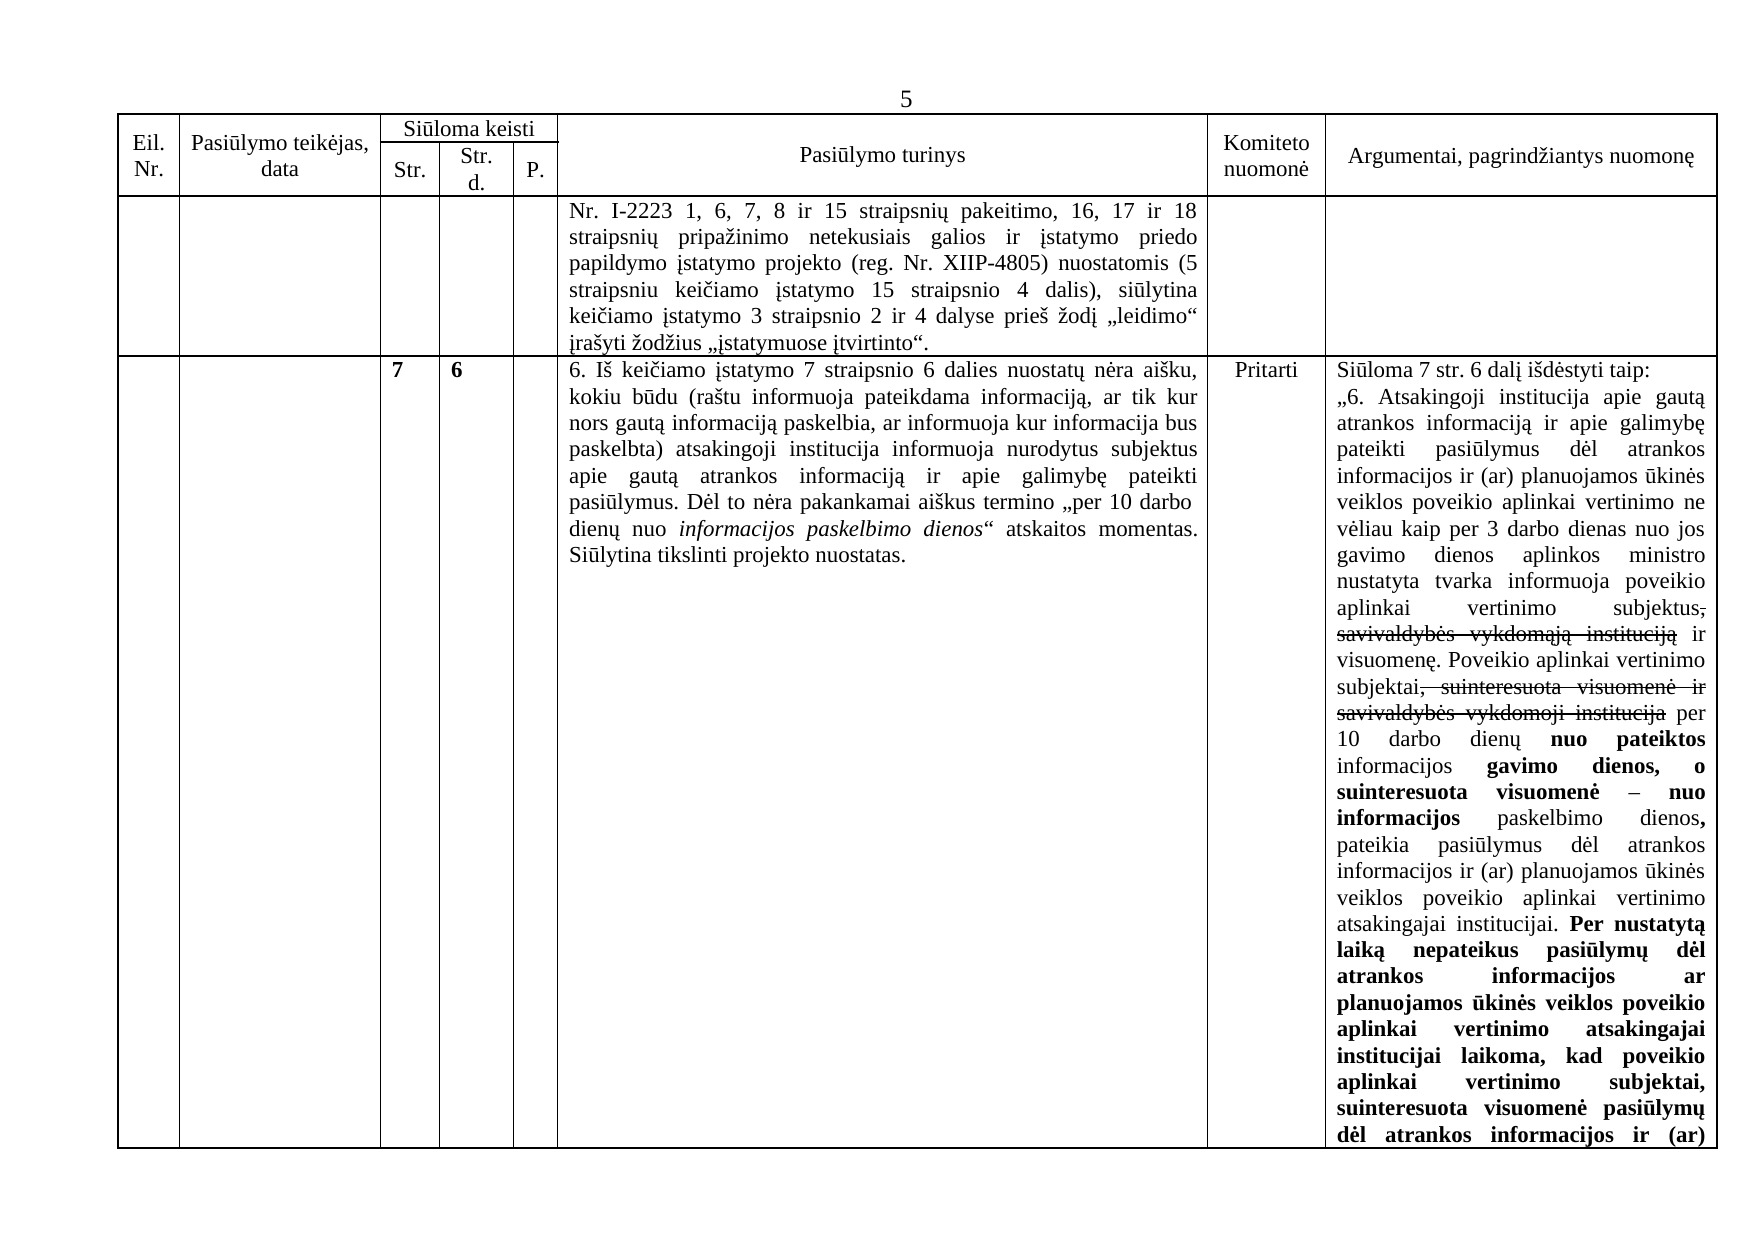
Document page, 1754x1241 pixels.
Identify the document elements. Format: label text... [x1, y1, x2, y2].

table_cell Nr. I-2223 1, 6, 7, 8 ir 15 straipsnių pakeitimo, 16, 17 ir 18 straipsnių pripažinimo netekusiais galios ir įstatymo priedo papildymo įstatymo projekto (reg. Nr. XIIP-4805) nuostatomis (5 straipsniu keičiamo įstatymo 15 straipsnio 4 dalis), siūlytina keičiamo įstatymo 3 straipsnio 2 ir 4 dalyse prieš žodį „leidimo“ įrašyti žodžius „įstatymuose įtvirtinto“. [558, 197, 1207, 355]
table_header Argumentai, pagrindžiantys nuomonę [1326, 115, 1716, 195]
table_cell [514, 357, 557, 1147]
table_cell [119, 357, 179, 1147]
table_header Siūloma keisti [381, 115, 557, 141]
table_cell [180, 357, 380, 1147]
table_cell [440, 197, 513, 355]
table_cell Str. d. [440, 143, 513, 195]
table_cell P. [514, 143, 557, 195]
table_cell 6 [440, 357, 513, 1147]
table_header Komiteto nuomonė [1208, 115, 1325, 195]
table_cell [381, 197, 439, 355]
table_cell Pritarti [1208, 357, 1325, 1147]
table_cell 7 [381, 357, 439, 1147]
table_cell Str. [381, 143, 439, 195]
table_cell [1326, 197, 1716, 355]
table_header Pasiūlymo turinys [558, 115, 1207, 195]
table_cell 6. Iš keičiamo įstatymo 7 straipsnio 6 dalies nuostatų nėra aišku, kokiu būdu (raštu informuoja pateikdama informaciją, ar tik kur nors gautą informaciją paskelbia, ar informuoja kur informacija bus paskelbta) atsakingoji institucija informuoja nurodytus subjektus apie gautą atrankos informaciją ir apie galimybę pateikti pasiūlymus. Dėl to nėra pakankamai aiškus termino „per 10 darbo dienų nuo informacijos paskelbimo dienos“ atskaitos momentas. Siūlytina tikslinti projekto nuostatas. [558, 357, 1207, 1147]
table_cell [514, 197, 557, 355]
table_header Pasiūlymo teikėjas, data [180, 115, 380, 195]
table_cell [180, 197, 380, 355]
table_cell Siūloma 7 str. 6 dalį išdėstyti taip: „6. Atsakingoji institucija apie gautą atrankos informaciją ir apie galimybę pateikti pasiūlymus dėl atrankos informacijos ir (ar) planuojamos ūkinės veiklos poveikio aplinkai vertinimo ne vėliau kaip per 3 darbo dienas nuo jos gavimo dienos aplinkos ministro nustatyta tvarka informuoja poveikio aplinkai vertinimo subjektus, savivaldybės vykdomąją instituciją ir visuomenę. Poveikio aplinkai vertinimo subjektai, suinteresuota visuomenė ir savivaldybės vykdomoji institucija per 10 darbo dienų nuo pateiktos informacijos gavimo dienos, o suinteresuota visuomenė – nuo informacijos paskelbimo dienos, pateikia pasiūlymus dėl atrankos informacijos ir (ar) planuojamos ūkinės veiklos poveikio aplinkai vertinimo atsakingajai institucijai. Per nustatytą laiką nepateikus pasiūlymų dėl atrankos informacijos ar planuojamos ūkinės veiklos poveikio aplinkai vertinimo atsakingajai institucijai laikoma, kad poveikio aplinkai vertinimo subjektai, suinteresuota visuomenė pasiūlymų dėl atrankos informacijos ir (ar) [1326, 357, 1716, 1147]
table_cell [119, 197, 179, 355]
table_header Eil. Nr. [119, 115, 179, 195]
table_cell [1208, 197, 1325, 355]
